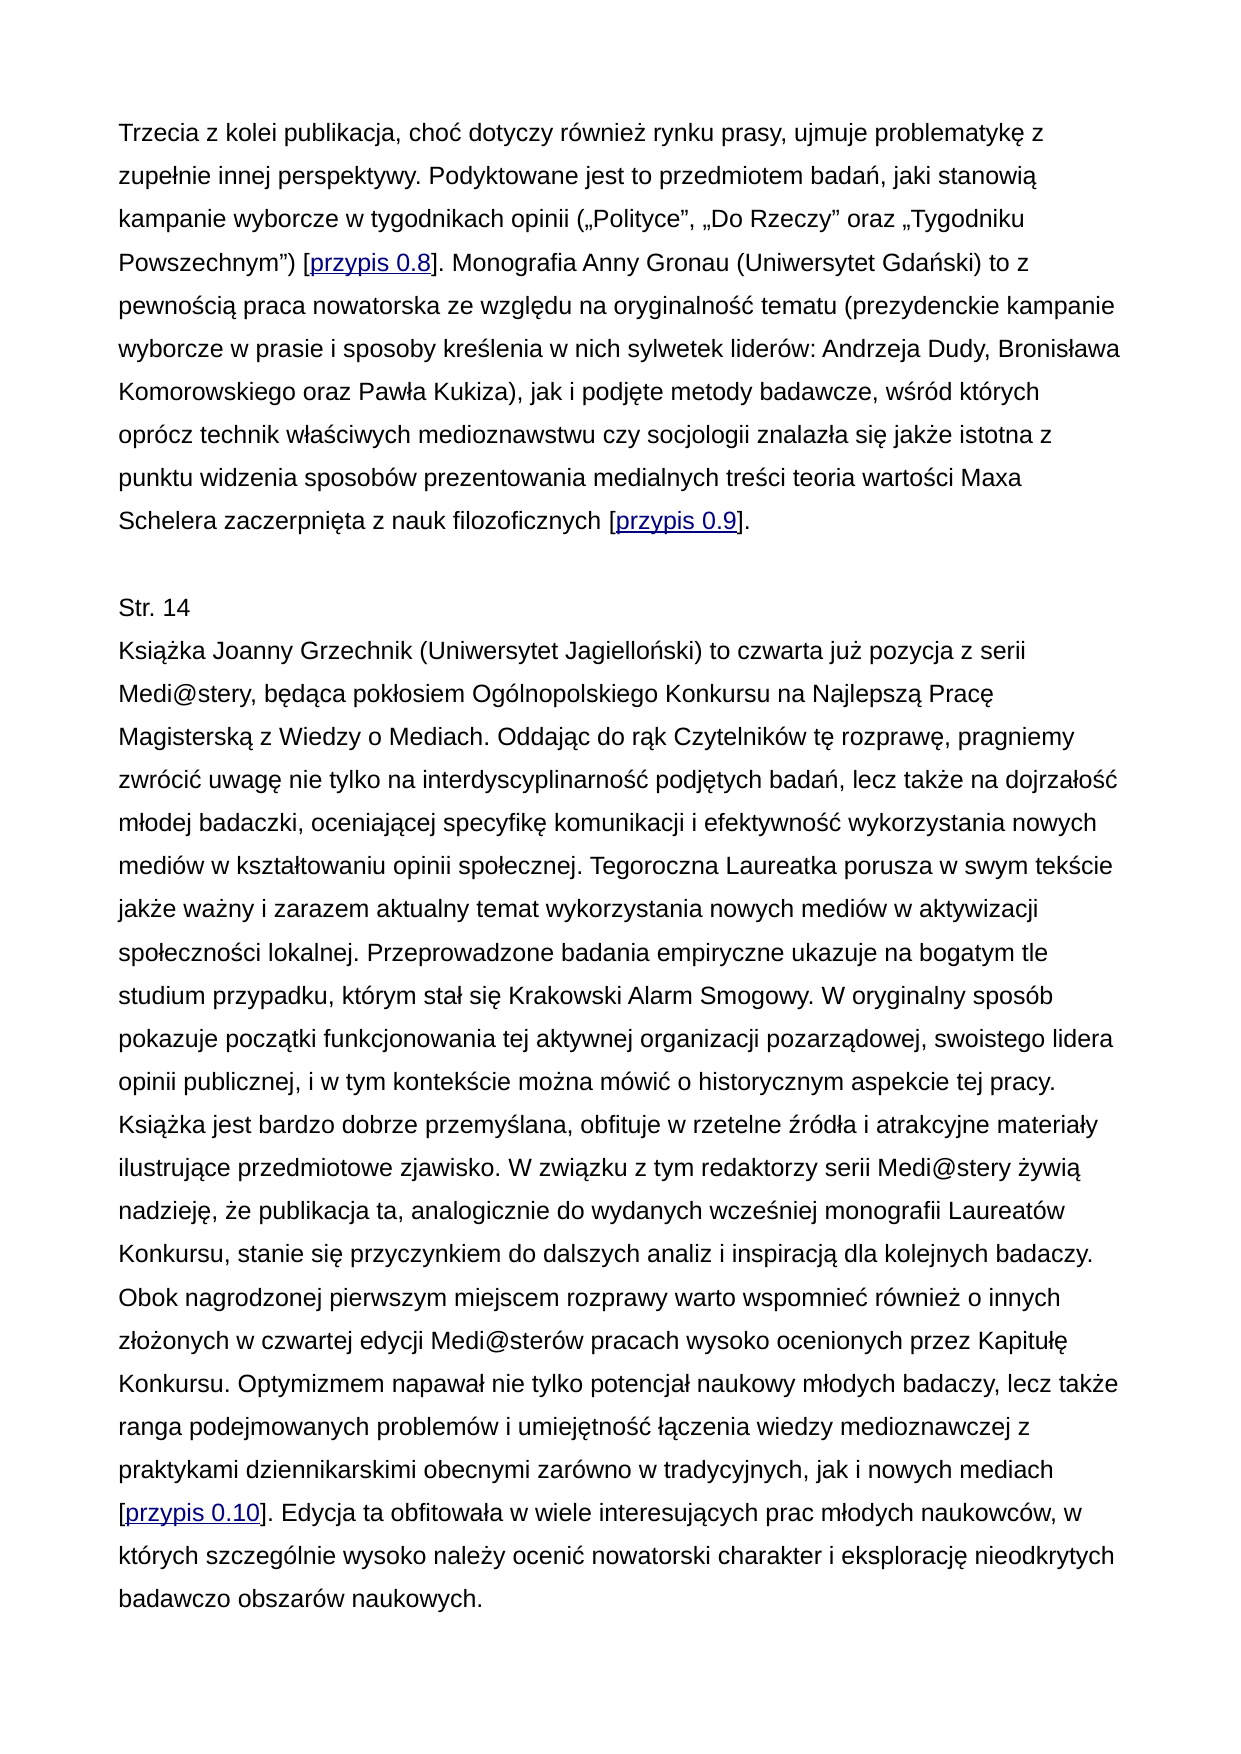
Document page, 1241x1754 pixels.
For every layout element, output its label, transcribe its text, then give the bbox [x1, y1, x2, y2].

text Str. 14 [118, 592, 1122, 621]
text Książka Joanny Grzechnik (Uniwersytet Jagielloński) to czwarta już pozycja z serii Medi@stery, będąca pokłosiem Ogólnopolskiego Konkursu na Najlepszą Pracę Magisterską z Wiedzy o Mediach. Oddając do rąk Czytelników tę rozprawę, pragniemy zwrócić uwagę nie tylko na interdyscyplinarność podjętych badań, lecz także na dojrzałość młodej badaczki, oceniającej specyfikę komunikacji i efektywność wykorzystania nowych mediów w kształtowaniu opinii społecznej. Tegoroczna Laureatka porusza w swym tekście jakże ważny i zarazem aktualny temat wykorzystania nowych mediów w aktywizacji społeczności lokalnej. Przeprowadzone badania empiryczne ukazuje na bogatym tle studium przypadku, którym stał się Krakowski Alarm Smogowy. W oryginalny sposób pokazuje początki funkcjonowania tej aktywnej organizacji pozarządowej, swoistego lidera opinii publicznej, i w tym kontekście można mówić o historycznym aspekcie tej pracy. Książka jest bardzo dobrze przemyślana, obfituje w rzetelne źródła i atrakcyjne materiały ilustrujące przedmiotowe zjawisko. W związku z tym redaktorzy serii Medi@stery żywią nadzieję, że publikacja ta, analogicznie do wydanych wcześniej monografii Laureatów Konkursu, stanie się przyczynkiem do dalszych analiz i inspiracją dla kolejnych badaczy. [118, 636, 1122, 1268]
text Obok nagrodzonej pierwszym miejscem rozprawy warto wspomnieć również o innych złożonych w czwartej edycji Medi@sterów pracach wysoko ocenionych przez Kapitułę Konkursu. Optymizmem napawał nie tylko potencjał naukowy młodych badaczy, lecz także ranga podejmowanych problemów i umiejętność łączenia wiedzy medioznawczej z praktykami dziennikarskimi obecnymi zarówno w tradycyjnych, jak i nowych mediach [przypis 0.10]. Edycja ta obfitowała w wiele interesujących prac młodych naukowców, w których szczególnie wysoko należy ocenić nowatorski charakter i eksplorację nieodkrytych badawczo obszarów naukowych. [118, 1282, 1122, 1613]
text Trzecia z kolei publikacja, choć dotyczy również rynku prasy, ujmuje problematykę z zupełnie innej perspektywy. Podyktowane jest to przedmiotem badań, jaki stanowią kampanie wyborcze w tygodnikach opinii („Polityce”, „Do Rzeczy” oraz „Tygodniku Powszechnym”) [przypis 0.8]. Monografia Anny Gronau (Uniwersytet Gdański) to z pewnością praca nowatorska ze względu na oryginalność tematu (prezydenckie kampanie wyborcze w prasie i sposoby kreślenia w nich sylwetek liderów: Andrzeja Dudy, Bronisława Komorowskiego oraz Pawła Kukiza), jak i podjęte metody badawcze, wśród których oprócz technik właściwych medioznawstwu czy socjologii znalazła się jakże istotna z punktu widzenia sposobów prezentowania medialnych treści teoria wartości Maxa Schelera zaczerpnięta z nauk filozoficznych [przypis 0.9]. [118, 118, 1122, 535]
